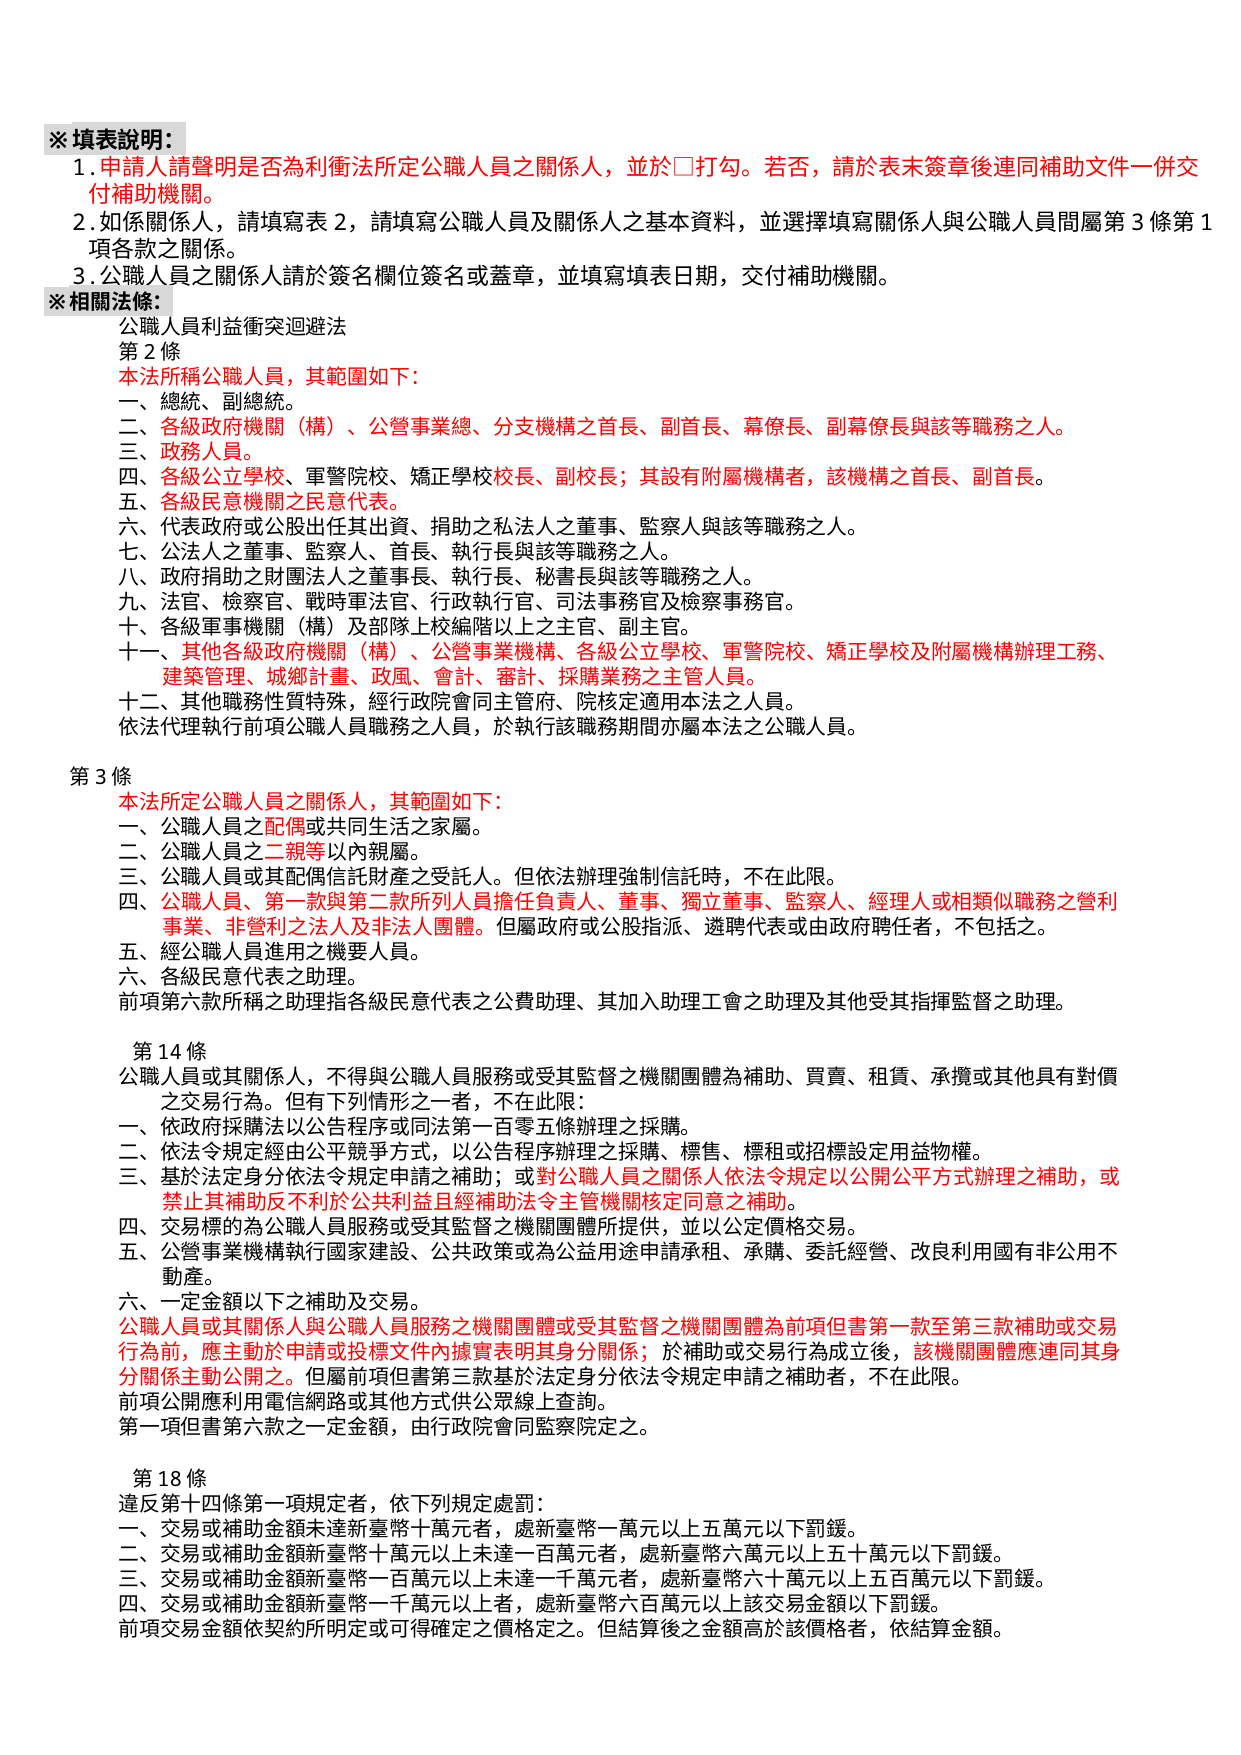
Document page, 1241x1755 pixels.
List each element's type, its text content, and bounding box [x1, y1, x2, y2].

text 四、交易或補助金額新臺幣一千萬元以上者，處新臺幣六百萬元以上該交易金額以下罰鍰。 [118, 1592, 1122, 1617]
text 十一、其他各級政府機關（構）、公營事業機構、各級公立學校、軍警院校、矯正學校及附屬機構辦理工務、建築管理、城鄉計畫、政風、會計、審計、採購業務之主管人員。 [118, 639, 1122, 689]
text 三、公職人員或其配偶信託財產之受託人。但依法辦理強制信託時，不在此限。 [118, 864, 1122, 889]
text 五、經公職人員進用之機要人員。 [118, 939, 1122, 964]
text 二、公職人員之二親等以內親屬。 [118, 839, 1122, 864]
text 七、公法人之董事、監察人、首長、執行長與該等職務之人。 [118, 539, 1122, 564]
text 3.公職人員之關係人請於簽名欄位簽名或蓋章，並填寫填表日期，交付補助機關。 [44, 262, 1216, 289]
text 三、交易或補助金額新臺幣一百萬元以上未達一千萬元者，處新臺幣六十萬元以上五百萬元以下罰鍰。 [118, 1567, 1122, 1592]
text 八、政府捐助之財團法人之董事長、執行長、秘書長與該等職務之人。 [118, 564, 1122, 589]
text 六、代表政府或公股出任其出資、捐助之私法人之董事、監察人與該等職務之人。 [118, 514, 1122, 539]
text 公職人員或其關係人，不得與公職人員服務或受其監督之機關團體為補助、買賣、租賃、承攬或其他具有對價之交易行為。但有下列情形之一者，不在此限： [118, 1064, 1122, 1114]
text 前項交易金額依契約所明定或可得確定之價格定之。但結算後之金額高於該價格者，依結算金額。 [118, 1617, 1122, 1642]
text 二、各級政府機關（構）、公營事業總、分支機構之首長、副首長、幕僚長、副幕僚長與該等職務之人。 [118, 414, 1122, 439]
text 本法所定公職人員之關係人，其範圍如下： [118, 789, 1122, 814]
text ※填表說明： [44, 125, 1122, 154]
text 一、依政府採購法以公告程序或同法第一百零五條辦理之採購。 [118, 1114, 1122, 1139]
text 三、政務人員。 [118, 439, 1122, 464]
text 前項公開應利用電信網路或其他方式供公眾線上查詢。 [118, 1389, 1122, 1414]
text 六、各級民意代表之助理。 [118, 964, 1122, 989]
text 二、交易或補助金額新臺幣十萬元以上未達一百萬元者，處新臺幣六萬元以上五十萬元以下罰鍰。 [118, 1542, 1122, 1567]
text 十、各級軍事機關（構）及部隊上校編階以上之主官、副主官。 [118, 614, 1122, 639]
text 第一項但書第六款之一定金額，由行政院會同監察院定之。 [118, 1414, 1122, 1439]
text 二、依法令規定經由公平競爭方式，以公告程序辦理之採購、標售、標租或招標設定用益物權。 [118, 1139, 1122, 1164]
text 六、一定金額以下之補助及交易。 [118, 1289, 1122, 1314]
text 公職人員或其關係人與公職人員服務之機關團體或受其監督之機關團體為前項但書第一款至第三款補助或交易行為前，應主動於申請或投標文件內據實表明其身分關係；於補助或交易行為成立後，該機關團體應連同其身分關係主動公開之。但屬前項但書第三款基於法定身分依法令規定申請之補助者，不在此限。 [118, 1314, 1122, 1389]
text 第3條 [44, 764, 1216, 789]
text 依法代理執行前項公職人員職務之人員，於執行該職務期間亦屬本法之公職人員。 [118, 714, 1122, 739]
text 四、公職人員、第一款與第二款所列人員擔任負責人、董事、獨立董事、監察人、經理人或相類似職務之營利事業、非營利之法人及非法人團體。但屬政府或公股指派、遴聘代表或由政府聘任者，不包括之。 [118, 889, 1122, 939]
text 五、公營事業機構執行國家建設、公共政策或為公益用途申請承租、承購、委託經營、改良利用國有非公用不動產。 [118, 1239, 1122, 1289]
text 五、各級民意機關之民意代表。 [118, 489, 1122, 514]
text 三、基於法定身分依法令規定申請之補助；或對公職人員之關係人依法令規定以公開公平方式辦理之補助，或禁止其補助反不利於公共利益且經補助法令主管機關核定同意之補助。 [118, 1164, 1122, 1214]
text 1.申請人請聲明是否為利衝法所定公職人員之關係人，並於□打勾。若否，請於表末簽章後連同補助文件一併交付補助機關。 [44, 154, 1216, 208]
text 九、法官、檢察官、戰時軍法官、行政執行官、司法事務官及檢察事務官。 [118, 589, 1122, 614]
text 第2條 [118, 339, 1122, 364]
text 2.如係關係人，請填寫表2，請填寫公職人員及關係人之基本資料，並選擇填寫關係人與公職人員間屬第3條第1項各款之關係。 [44, 208, 1216, 262]
text 一、交易或補助金額未達新臺幣十萬元者，處新臺幣一萬元以上五萬元以下罰鍰。 [118, 1517, 1122, 1542]
text 公職人員利益衝突迴避法 [118, 314, 1122, 339]
text 前項第六款所稱之助理指各級民意代表之公費助理、其加入助理工會之助理及其他受其指揮監督之助理。 [118, 989, 1122, 1014]
text ※相關法條： [44, 289, 1216, 314]
text 第18條 [44, 1467, 1216, 1492]
text 違反第十四條第一項規定者，依下列規定處罰： [118, 1492, 1122, 1517]
text 一、公職人員之配偶或共同生活之家屬。 [118, 814, 1122, 839]
text 第14條 [44, 1039, 1216, 1064]
text 四、各級公立學校、軍警院校、矯正學校校長、副校長；其設有附屬機構者，該機構之首長、副首長。 [118, 464, 1122, 489]
text 一、總統、副總統。 [118, 389, 1122, 414]
text 十二、其他職務性質特殊，經行政院會同主管府、院核定適用本法之人員。 [118, 689, 1122, 714]
text 本法所稱公職人員，其範圍如下： [118, 364, 1122, 389]
text 四、交易標的為公職人員服務或受其監督之機關團體所提供，並以公定價格交易。 [118, 1214, 1122, 1239]
